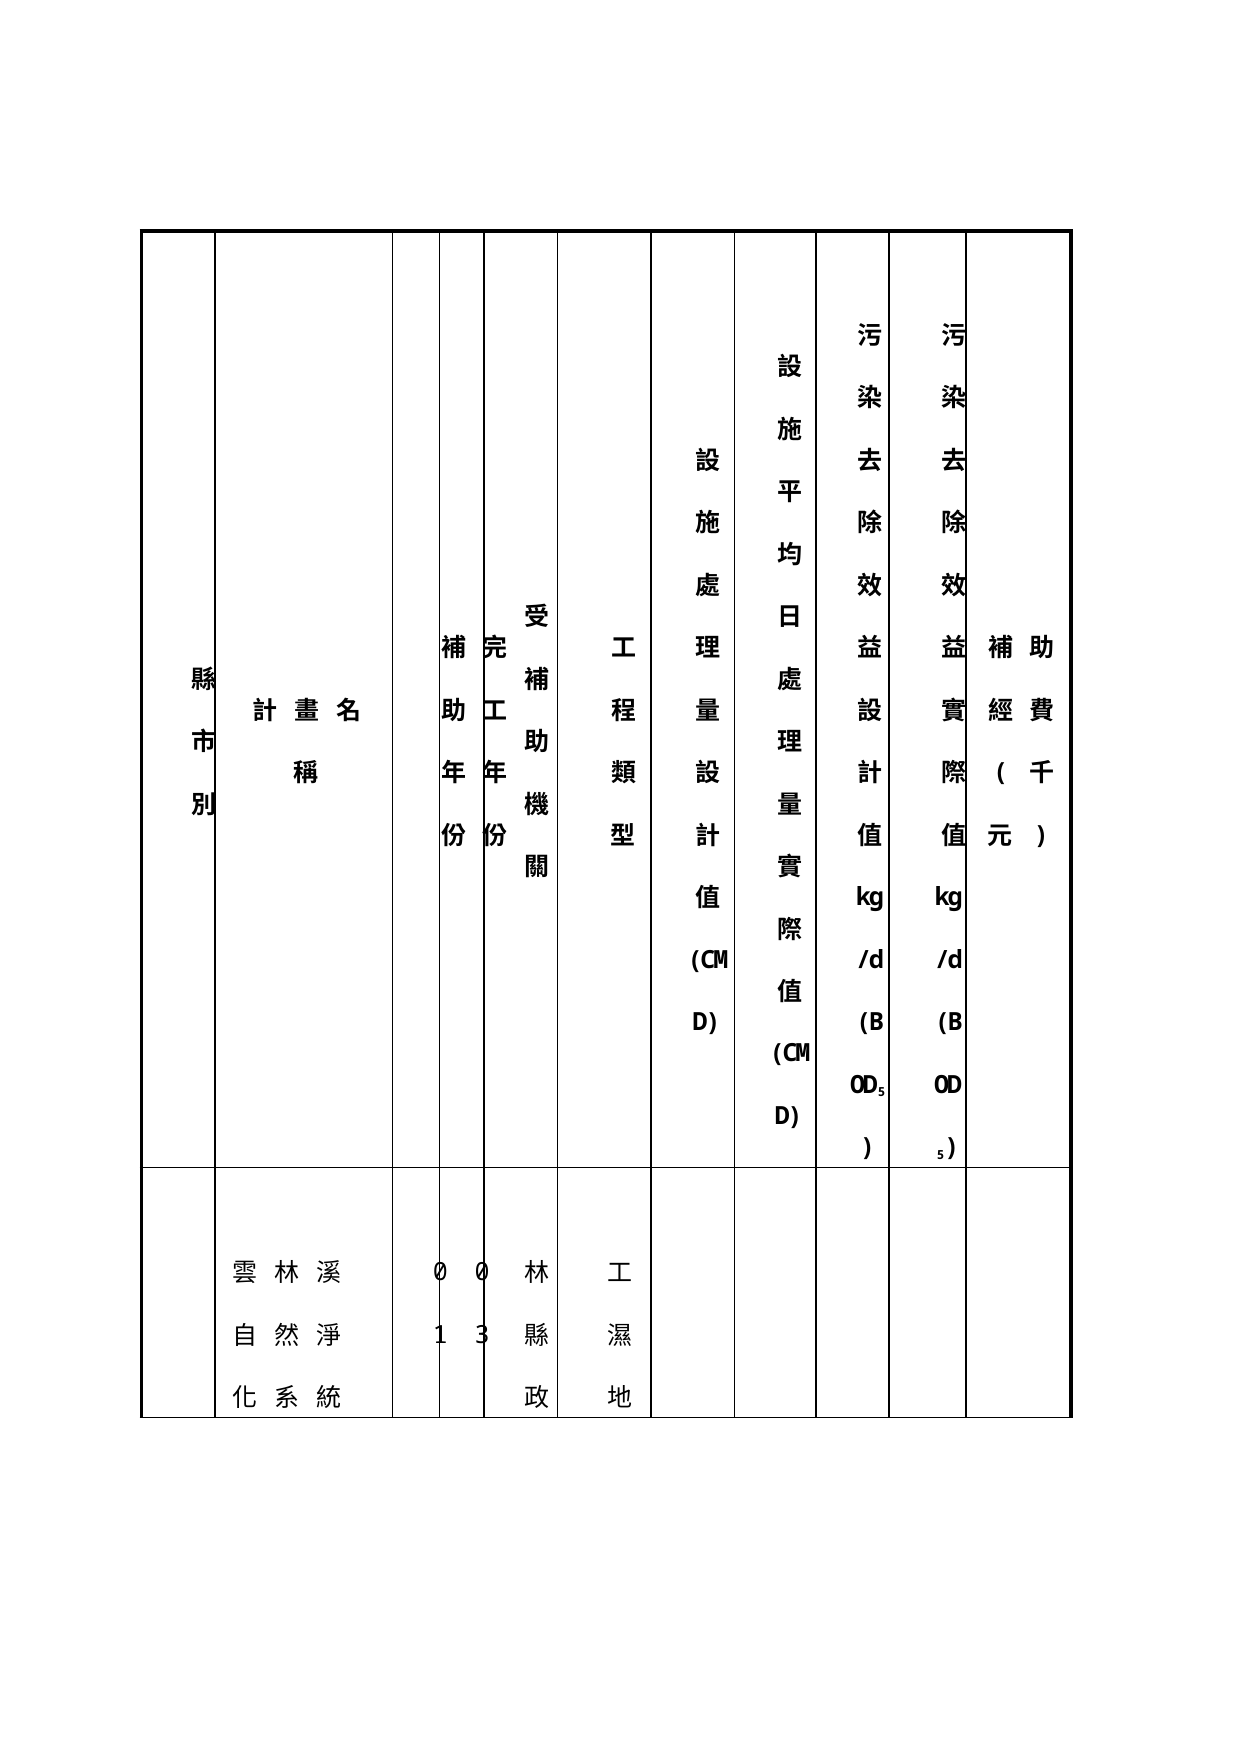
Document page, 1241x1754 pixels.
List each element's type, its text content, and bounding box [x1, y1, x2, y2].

table_cell 103 [440, 1168, 483, 1417]
table_header 補助年份 [393, 233, 439, 1167]
table_cell 雲林溪自然淨化系統 [216, 1168, 392, 1417]
table_cell [735, 1168, 815, 1417]
table_header 工程類型 [558, 233, 650, 1167]
table_cell － [890, 1168, 965, 1417]
table_header 計畫名稱 [216, 233, 392, 1167]
table_cell [967, 1168, 1069, 1417]
table_cell [817, 1168, 888, 1417]
table_cell [652, 1168, 734, 1417]
table_header 污染去除效益設計值kg/d (BOD5) [817, 233, 888, 1167]
table_cell 工濕地 [558, 1168, 650, 1417]
table_cell 雲林縣政府水利處 [485, 1168, 557, 1417]
table_header 補助經費(千元) [967, 233, 1069, 1167]
table_header 設施平均日處理量實際值(CMD) [735, 233, 815, 1167]
table_header 污染去除效益實際值kg/d (BOD5) [890, 233, 965, 1167]
table_cell 101 [393, 1168, 439, 1417]
table_cell [143, 1168, 214, 1417]
table_header 受補助機關 [485, 233, 557, 1167]
table_header 設施處理量設計值(CMD) [652, 233, 734, 1167]
table_header 縣市別 [143, 233, 214, 1167]
table_header 完工年份 [440, 233, 483, 1167]
